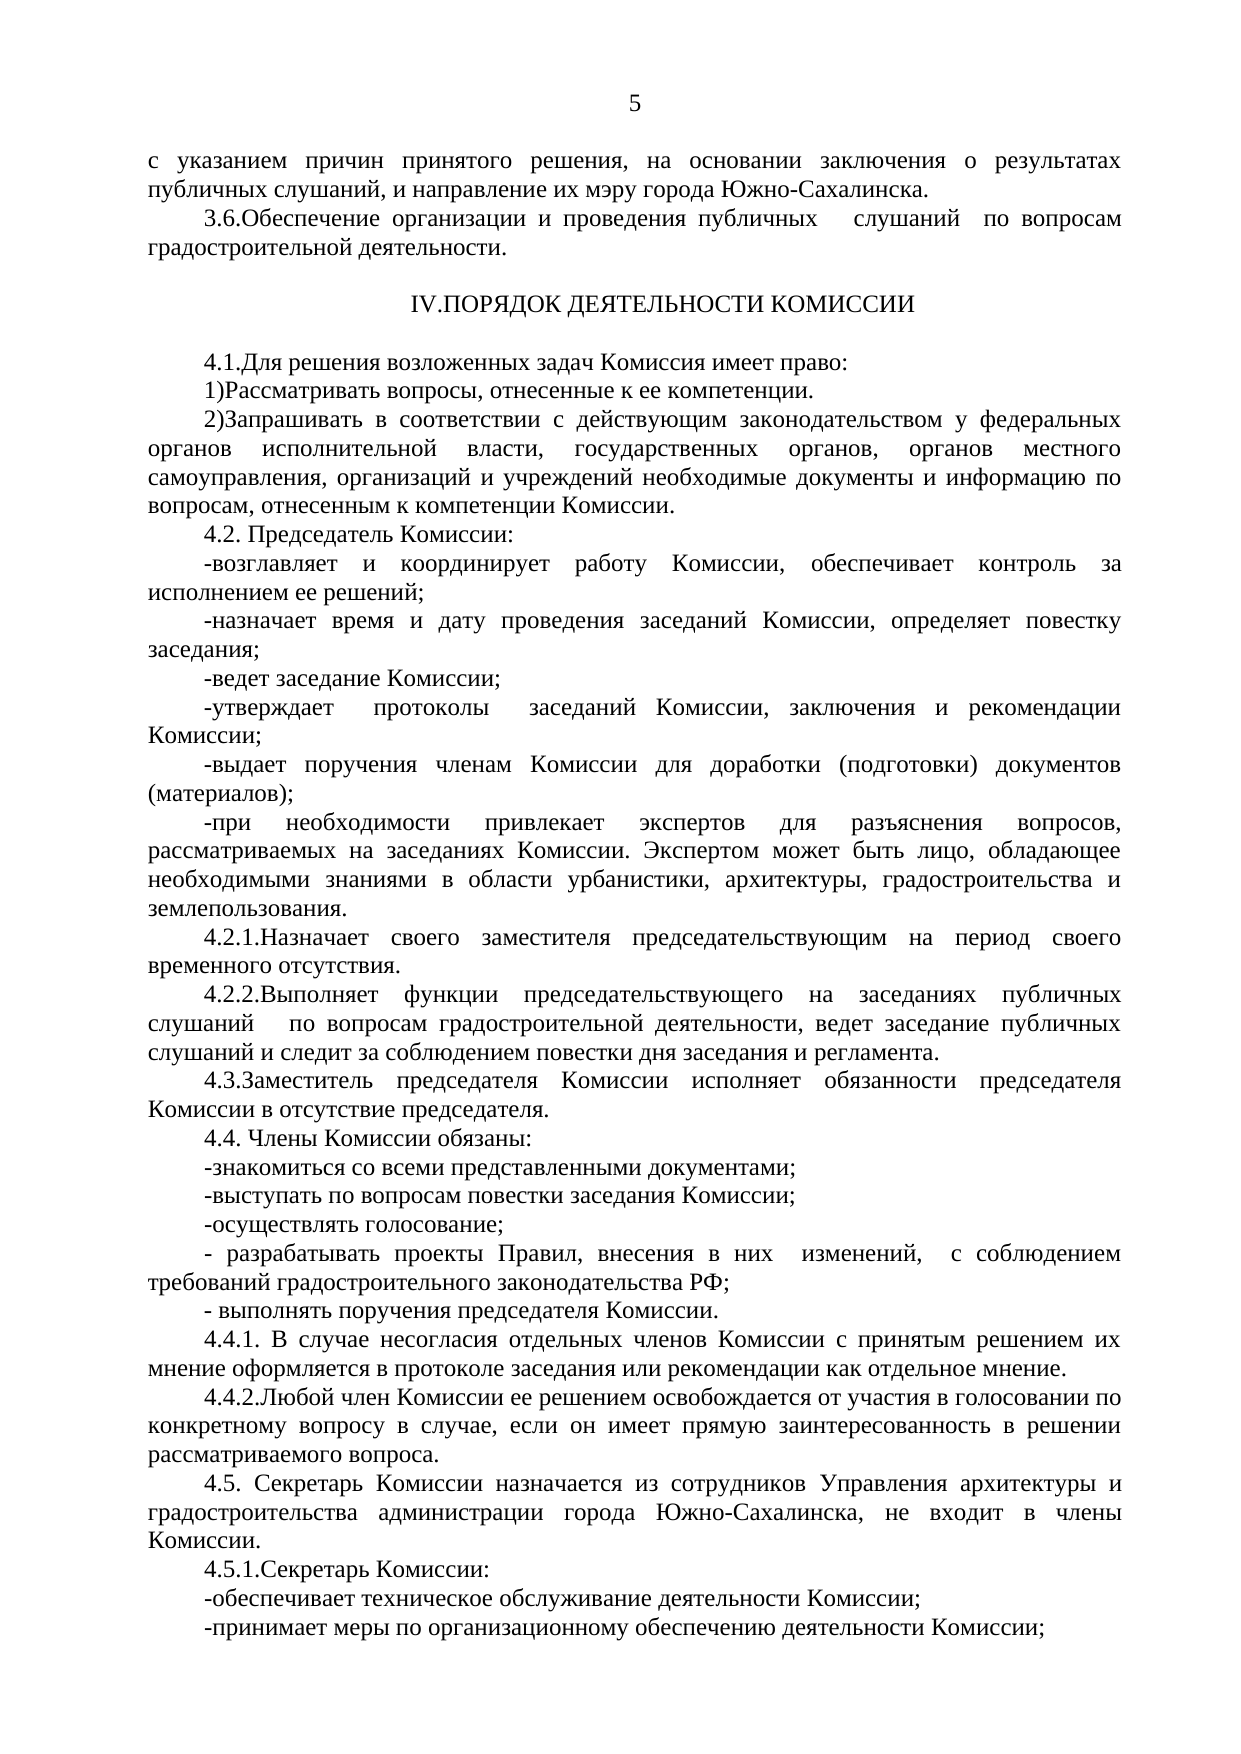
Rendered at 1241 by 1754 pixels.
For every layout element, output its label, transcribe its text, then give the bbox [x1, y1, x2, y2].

text 4.5.1.Секретарь Комиссии: [148, 1554, 1122, 1583]
text 4.5. Секретарь Комиссии назначается из сотрудников Управления архитектуры и градостроительства администрации города Южно-Сахалинска, не входит в члены Комиссии. [148, 1468, 1122, 1554]
text - разрабатывать проекты Правил, внесения в них изменений, с соблюдением требований градостроительного законодательства РФ; [148, 1238, 1122, 1295]
text -возглавляет и координирует работу Комиссии, обеспечивает контроль за исполнением ее решений; [148, 548, 1122, 605]
text 1)Рассматривать вопросы, отнесенные к ее компетенции. [148, 375, 1122, 404]
text -принимает меры по организационному обеспечению деятельности Комиссии; [148, 1612, 1122, 1640]
text 4.2. Председатель Комиссии: [148, 519, 1122, 548]
text 4.2.1.Назначает своего заместителя председательствующим на период своего временного отсутствия. [148, 922, 1122, 979]
text -знакомиться со всеми представленными документами; [148, 1152, 1122, 1180]
text - выполнять поручения председателя Комиссии. [148, 1295, 1122, 1324]
text 3.6.Обеспечение организации и проведения публичных слушаний по вопросам градостроительной деятельности. [148, 203, 1122, 260]
text -обеспечивает техническое обслуживание деятельности Комиссии; [148, 1583, 1122, 1612]
text -выступать по вопросам повестки заседания Комиссии; [148, 1180, 1122, 1209]
text -назначает время и дату проведения заседаний Комиссии, определяет повестку заседания; [148, 605, 1122, 663]
text IV.ПОРЯДОК ДЕЯТЕЛЬНОСТИ КОМИССИИ [148, 289, 1122, 318]
text 4.1.Для решения возложенных задач Комиссия имеет право: [148, 347, 1122, 375]
text -выдает поручения членам Комиссии для доработки (подготовки) документов (материалов); [148, 749, 1122, 807]
text -утверждает протоколы заседаний Комиссии, заключения и рекомендации Комиссии; [148, 692, 1122, 749]
text с указанием причин принятого решения, на основании заключения о результатах публичных слушаний, и направление их мэру города Южно-Сахалинска. [148, 145, 1122, 203]
text -ведет заседание Комиссии; [148, 663, 1122, 692]
text 4.4. Члены Комиссии обязаны: [148, 1123, 1122, 1152]
text 4.2.2.Выполняет функции председательствующего на заседаниях публичных слушаний по вопросам градостроительной деятельности, ведет заседание публичных слушаний и следит за соблюдением повестки дня заседания и регламента. [148, 979, 1122, 1065]
text 4.3.Заместитель председателя Комиссии исполняет обязанности председателя Комиссии в отсутствие председателя. [148, 1065, 1122, 1123]
text 2)Запрашивать в соответствии с действующим законодательством у федеральных органов исполнительной власти, государственных органов, органов местного самоуправления, организаций и учреждений необходимые документы и информацию по вопросам, отнесенным к компетенции Комиссии. [148, 404, 1122, 519]
text -при необходимости привлекает экспертов для разъяснения вопросов, рассматриваемых на заседаниях Комиссии. Экспертом может быть лицо, обладающее необходимыми знаниями в области урбанистики, архитектуры, градостроительства и землепользования. [148, 807, 1122, 922]
text 5 [148, 88, 1122, 117]
text 4.4.2.Любой член Комиссии ее решением освобождается от участия в голосовании по конкретному вопросу в случае, если он имеет прямую заинтересованность в решении рассматриваемого вопроса. [148, 1382, 1122, 1468]
text -осуществлять голосование; [148, 1209, 1122, 1238]
text 4.4.1. В случае несогласия отдельных членов Комиссии с принятым решением их мнение оформляется в протоколе заседания или рекомендации как отдельное мнение. [148, 1324, 1122, 1382]
